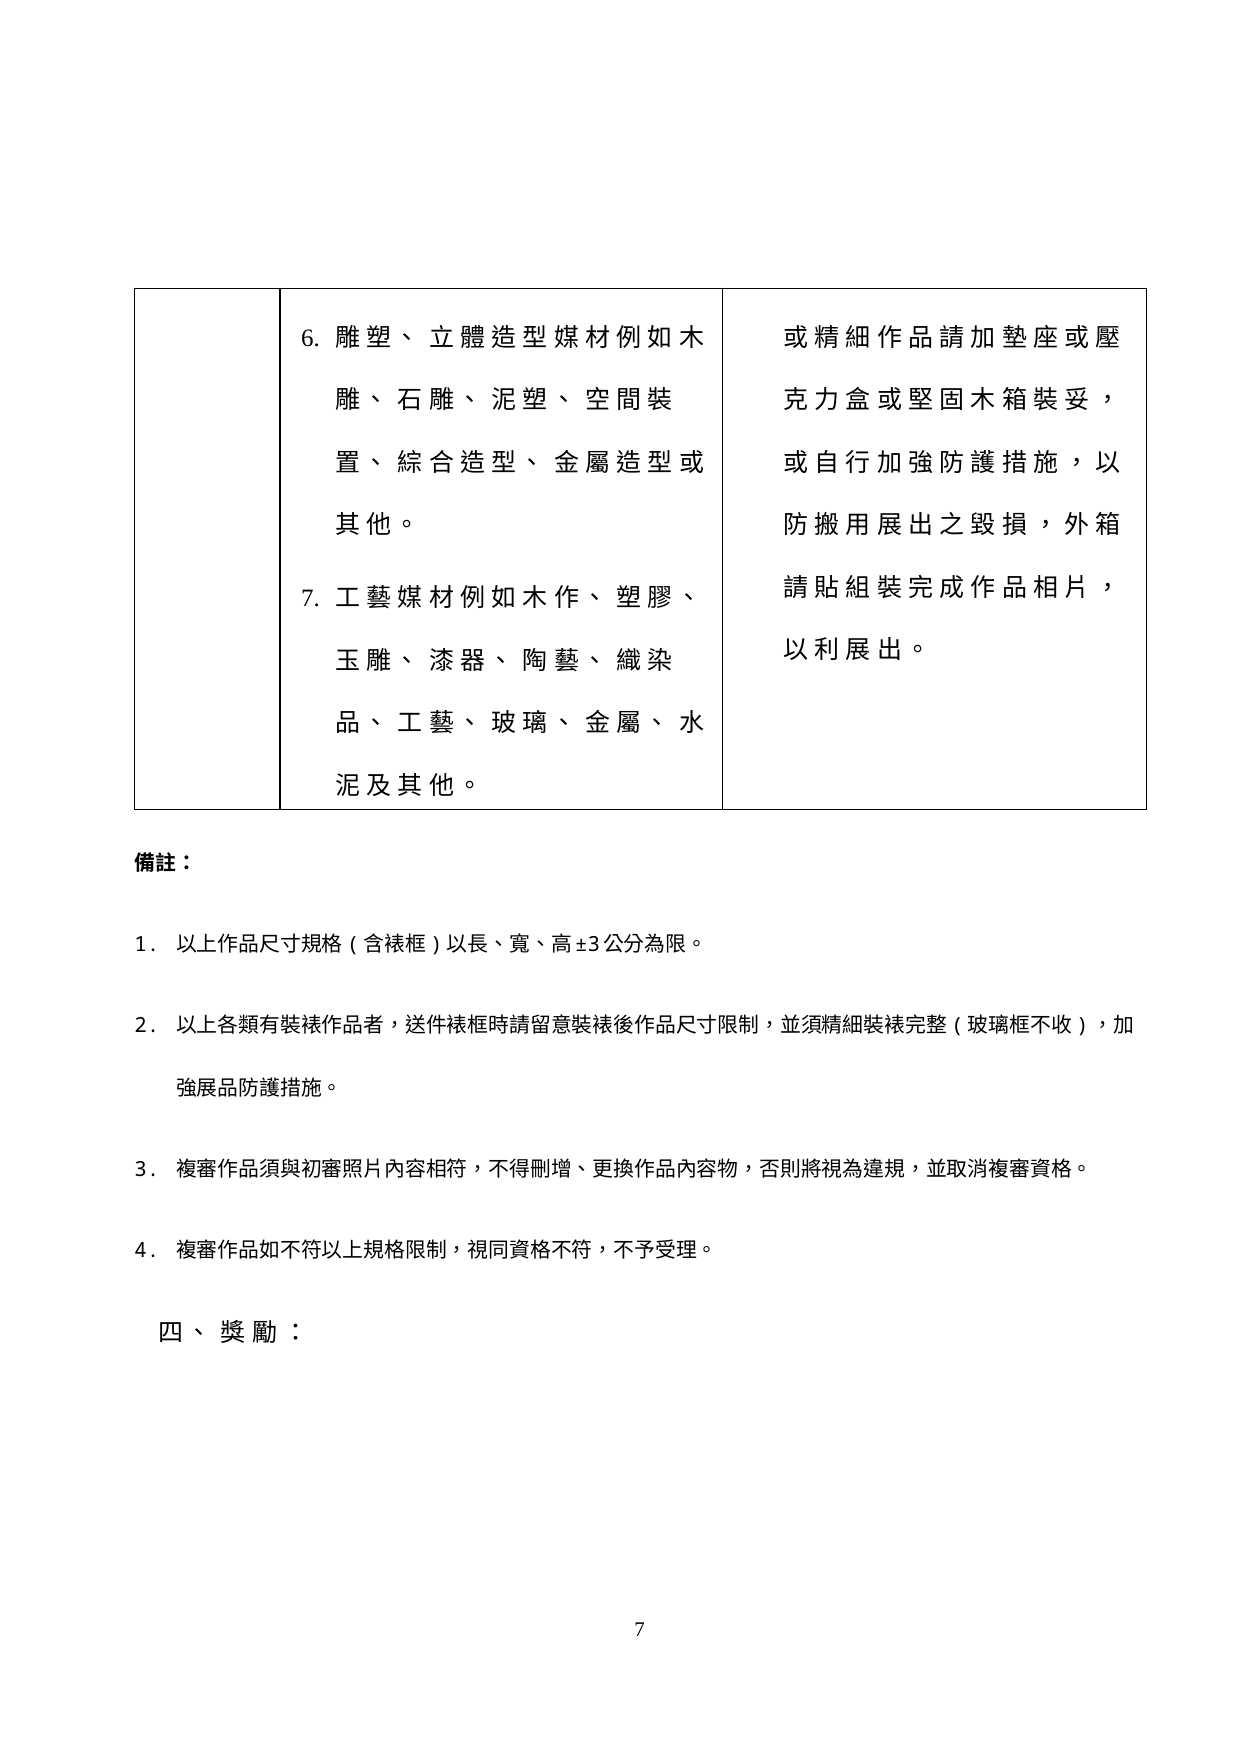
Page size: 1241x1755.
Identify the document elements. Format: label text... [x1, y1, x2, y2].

list 複審作品如不符以上規格限制，視同資格不符，不予受理。 [134, 1207, 1144, 1270]
text 四、獎勵： [134, 1288, 1144, 1351]
list 以上各類有裝裱作品者，送件裱框時請留意裝裱後作品尺寸限制，並須精細裝裱完整(玻璃框不收)，加強展品防護措施。 [134, 982, 1144, 1107]
table_cell 或精細作品請加墊座或壓克力盒或堅固木箱裝妥，或自行加強防護措施，以防搬用展出之毀損，外箱請貼組裝完成作品相片，以利展出。 [723, 289, 1146, 809]
table_cell 初審資料表(附件1-1)。 初審徵件作品表(附件1-2)。 作品全貌8×12吋相(圖)片彩色輸出或編輯為A4紙本輸出圖像1張。 可加附作品局部特寫(正、背、左、右)8×12吋圖像1-4張。 光碟或e-mail(pingtungawards@gmail.com)：內含初審資料表(附件1-1)與初審徵件作品表(附件1-2)Word格式電子檔，以及參賽作品圖檔。 雕塑、立體造型媒材例如木雕、石雕、泥塑、空間裝置、綜合造型、金屬造型或其他。 工藝媒材例如木作、塑膠、玉雕、漆器、陶藝、織染品、工藝、玻璃、金屬、水泥及其他。 [281, 289, 722, 809]
list 以上作品尺寸規格(含裱框)以長、寬、高±3公分為限。 [134, 901, 1144, 963]
text 備註： [134, 820, 1144, 882]
list 複審作品須與初審照片內容相符，不得刪增、更換作品內容物，否則將視為違規，並取消複審資格。 [134, 1126, 1144, 1188]
table_cell [135, 289, 279, 809]
